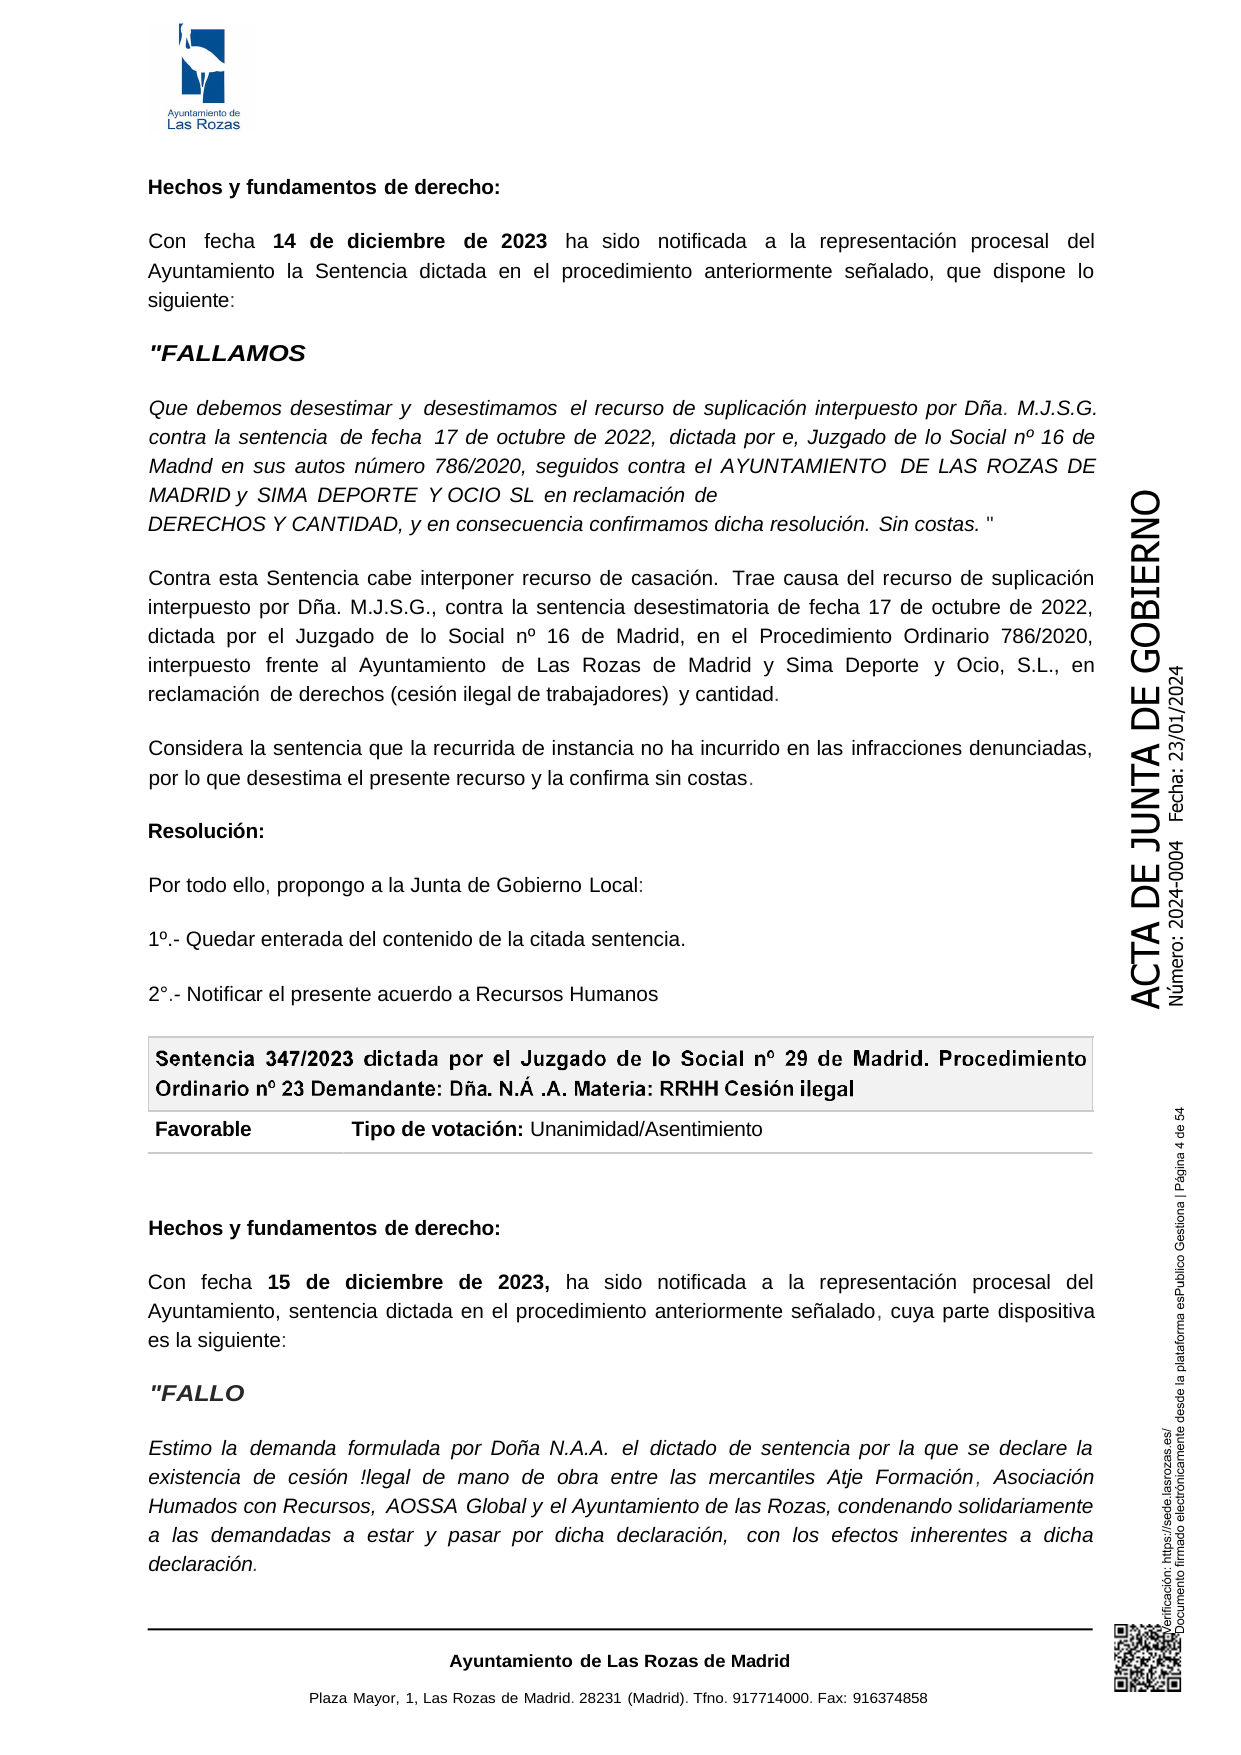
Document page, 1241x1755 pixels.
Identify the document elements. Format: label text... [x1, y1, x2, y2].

subtitle "FALLO [149, 1380, 1161, 1406]
subtitle [1186, 819, 1199, 843]
text Con fecha 15 de diciembre de 2023, ha sido notificada a la representación procesal del Ayuntamiento, sentencia dictada en el procedimiento anteriormente señalado, cuya parte dispositiva es la siguiente: [148, 1270, 1095, 1352]
text Por todo ello, propongo a la Junta de Gobierno Local: [148, 873, 1130, 897]
text Contra esta Sentencia cabe interponer recurso de casación. Trae causa del recurso de suplicación interpuesto por Dña. M.J.S.G., contra la sentencia desestimatoria de fecha 17 de octubre de 2022, dictada por el Juzgado de lo Social nº 16 de Madrid, en el Procedimiento Ordinario 786/2020, interpuesto frente al Ayuntamiento de Las Rozas de Madrid y Sima Deporte y Ocio, S.L., en reclamación de derechos (cesión ilegal de trabajadores) y cantidad. [148, 566, 1095, 706]
text DERECHOS Y CANTIDAD, y en consecuencia confirmamos dicha resolución. Sin costas. " [148, 512, 1130, 536]
subtitle Hechos y fundamentos de derecho: [148, 1215, 1161, 1239]
text 1º.- Quedar enterada del contenido de la citada sentencia. 2°.- Notificar el presente acuerdo a Recursos Humanos [148, 927, 687, 1006]
subtitle [1187, 1380, 1199, 1406]
text Que debemos desestimar y desestimamos el recurso de suplicación interpuesto por Dña. M.J.S.G. contra la sentencia de fecha 17 de octubre de 2022, dictada por e, Juzgado de lo Social nº 16 de Madnd en sus autos número 786/2020, seguidos contra eI AYUNTAMIENTO DE LAS ROZAS DE MADRID y SIMA DEPORTE Y OCIO SL en reclamación de [148, 396, 1098, 507]
subtitle Resolución: [148, 819, 1130, 843]
subtitle Hechos y fundamentos de derecho: [148, 175, 1199, 199]
text Favorable Tipo de votación: Unanimidad/Asentimiento [155, 1117, 1161, 1141]
text Con fecha 14 de diciembre de 2023 ha sido notificada a la representación procesal del Ayuntamiento la Sentencia dictada en el procedimiento anteriormente señalado, que dispone lo siguiente: [148, 229, 1095, 312]
subtitle "FALLAMOS [149, 340, 1199, 367]
text Considera la sentencia que la recurrida de instancia no ha incurrido en las infracciones denunciadas, por lo que desestima el presente recurso y la confirma sin costas. [148, 736, 1093, 789]
text Estimo la demanda formulada por Doña N.A.A. el dictado de sentencia por la que se declare la existencia de cesión !legal de mano de obra entre las mercantiles Atje Formación, Asociación Humados con Recursos, AOSSA Global y el Ayuntamiento de las Rozas, condenando solidariamente a las demandadas a estar y pasar por dicha declaración, con los efectos inherentes a dicha declaración. [148, 1436, 1096, 1576]
